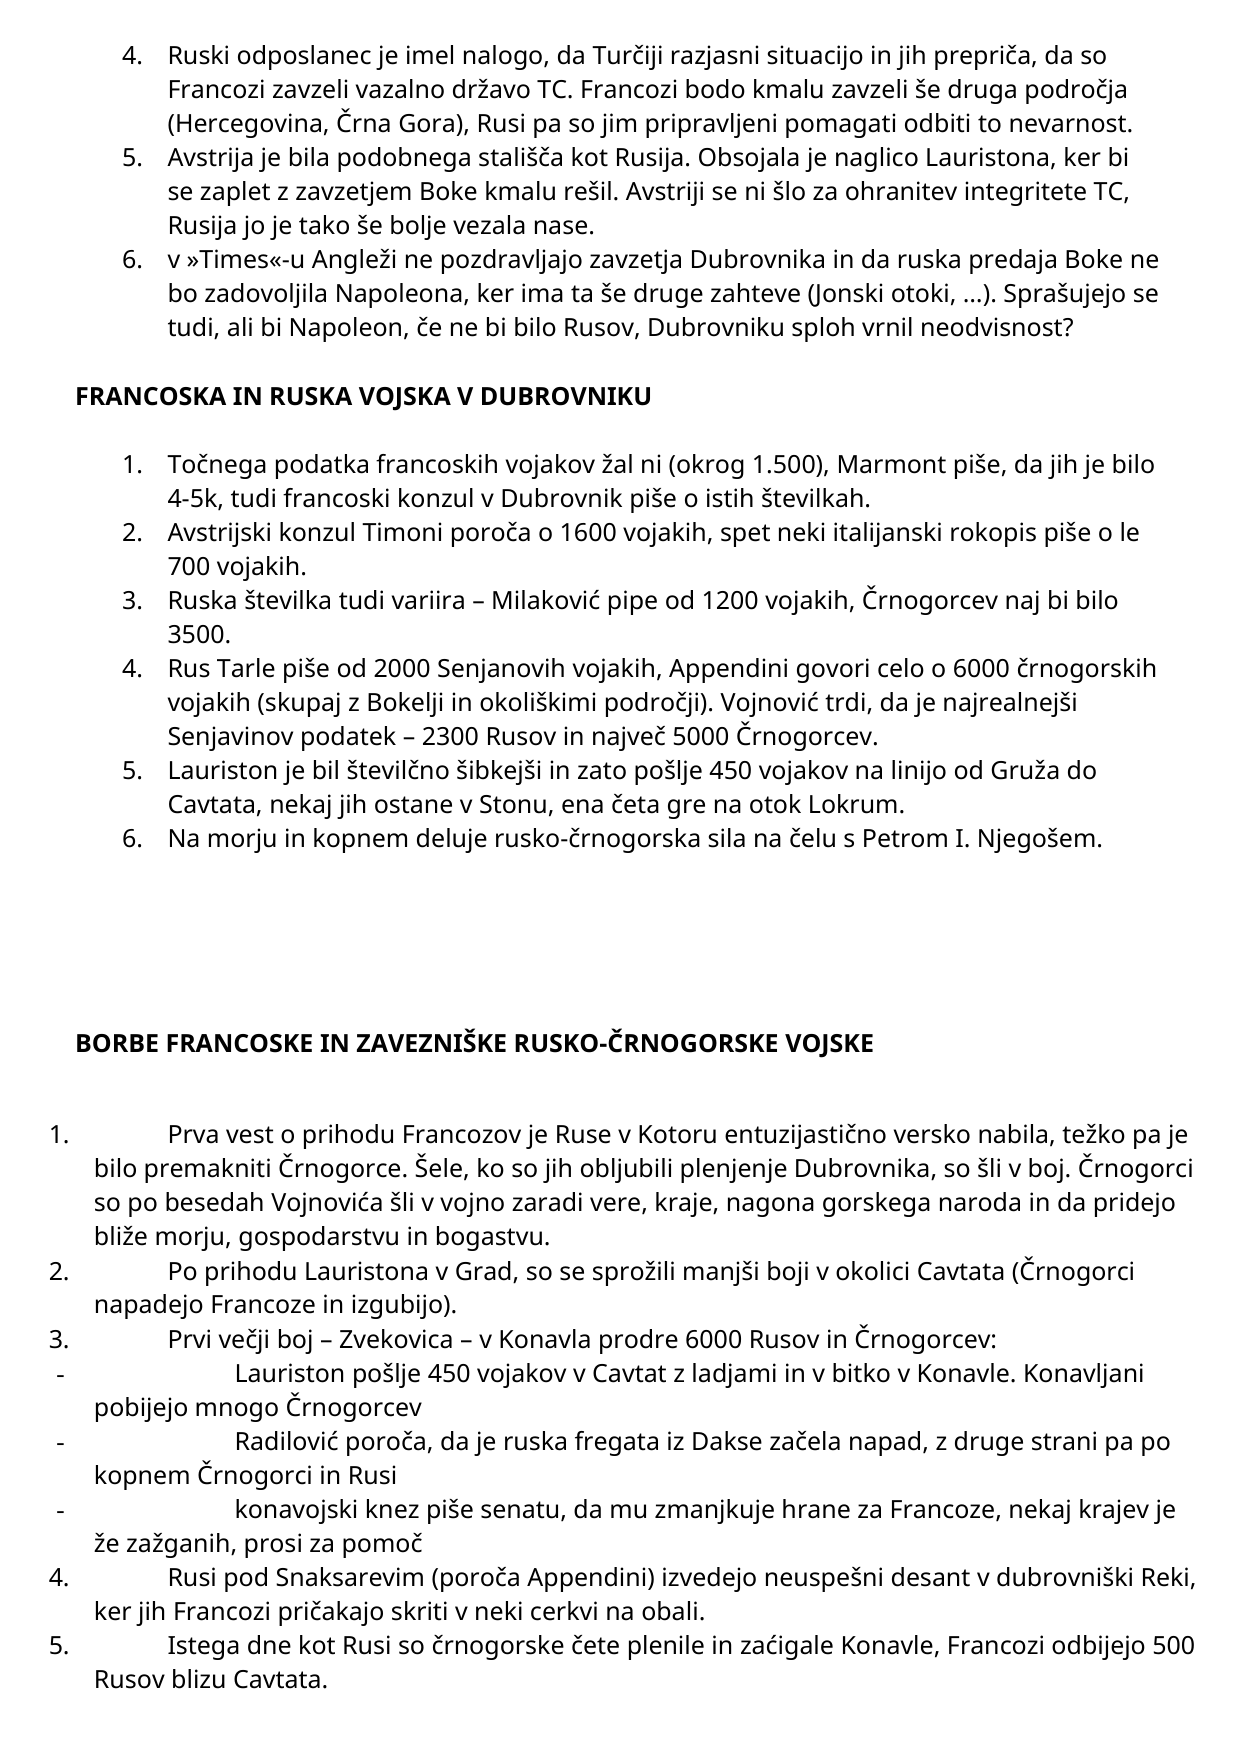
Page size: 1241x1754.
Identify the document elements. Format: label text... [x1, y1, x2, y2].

subtitle BORBE FRANCOSKE IN ZAVEZNIŠKE RUSKO-ČRNOGORSKE VOJSKE [75, 1025, 1162, 1059]
list konavojski knez piše senatu, da mu zmanjkuje hrane za Francoze, nekaj krajev je že zažganih, prosi za pomoč [56, 1492, 1200, 1560]
list Lauriston je bil številčno šibkejši in zato pošlje 450 vojakov na linijo od Gruža do Cavtata, nekaj jih ostane v Stonu, ena četa gre na otok Lokrum. [122, 753, 1162, 821]
list Rusi pod Snaksarevim (poroča Appendini) izvedejo neuspešni desant v dubrovniški Reki, ker jih Francozi pričakajo skriti v neki cerkvi na obali. [48, 1560, 1200, 1628]
list Lauriston pošlje 450 vojakov v Cavtat z ladjami in v bitko v Konavle. Konavljani pobijejo mnogo Črnogorcev [56, 1355, 1200, 1423]
list Istega dne kot Rusi so črnogorske čete plenile in zaćigale Konavle, Francozi odbijejo 500 Rusov blizu Cavtata. [48, 1628, 1200, 1696]
list Rus Tarle piše od 2000 Senjanovih vojakih, Appendini govori celo o 6000 črnogorskih vojakih (skupaj z Bokelji in okoliškimi področji). Vojnović trdi, da je najrealnejši Senjavinov podatek – 2300 Rusov in največ 5000 Črnogorcev. [122, 651, 1162, 753]
list Ruski odposlanec je imel nalogo, da Turčiji razjasni situacijo in jih prepriča, da so Francozi zavzeli vazalno državo TC. Francozi bodo kmalu zavzeli še druga področja (Hercegovina, Črna Gora), Rusi pa so jim pripravljeni pomagati odbiti to nevarnost. [122, 37, 1162, 140]
list Avstrijski konzul Timoni poroča o 1600 vojakih, spet neki italijanski rokopis piše o le 700 vojakih. [122, 514, 1162, 582]
list Ruska številka tudi variira – Milaković pipe od 1200 vojakih, Črnogorcev naj bi bilo 3500. [122, 582, 1162, 651]
subtitle FRANCOSKA IN RUSKA VOJSKA V DUBROVNIKU [75, 378, 1162, 412]
list Po prihodu Lauristona v Grad, so se sprožili manjši boji v okolici Cavtata (Črnogorci napadejo Francoze in izgubijo). [48, 1253, 1200, 1321]
list Točnega podatka francoskih vojakov žal ni (okrog 1.500), Marmont piše, da jih je bilo 4-5k, tudi francoski konzul v Dubrovnik piše o istih številkah. [122, 446, 1162, 514]
list Na morju in kopnem deluje rusko-črnogorska sila na čelu s Petrom I. Njegošem. [122, 821, 1162, 855]
list Prvi večji boj – Zvekovica – v Konavla prodre 6000 Rusov in Črnogorcev: [48, 1321, 1200, 1355]
list Radilović poroča, da je ruska fregata iz Dakse začela napad, z druge strani pa po kopnem Črnogorci in Rusi [56, 1423, 1200, 1492]
list Prva vest o prihodu Francozov je Ruse v Kotoru entuzijastično versko nabila, težko pa je bilo premakniti Črnogorce. Šele, ko so jih obljubili plenjenje Dubrovnika, so šli v boj. Črnogorci so po besedah Vojnovića šli v vojno zaradi vere, kraje, nagona gorskega naroda in da pridejo bliže morju, gospodarstvu in bogastvu. [48, 1117, 1200, 1253]
list Avstrija je bila podobnega stališča kot Rusija. Obsojala je naglico Lauristona, ker bi se zaplet z zavzetjem Boke kmalu rešil. Avstriji se ni šlo za ohranitev integritete TC, Rusija jo je tako še bolje vezala nase. [122, 140, 1162, 242]
list v »Times«-u Angleži ne pozdravljajo zavzetja Dubrovnika in da ruska predaja Boke ne bo zadovoljila Napoleona, ker ima ta še druge zahteve (Jonski otoki, …). Sprašujejo se tudi, ali bi Napoleon, če ne bi bilo Rusov, Dubrovniku sploh vrnil neodvisnost? [122, 242, 1162, 344]
